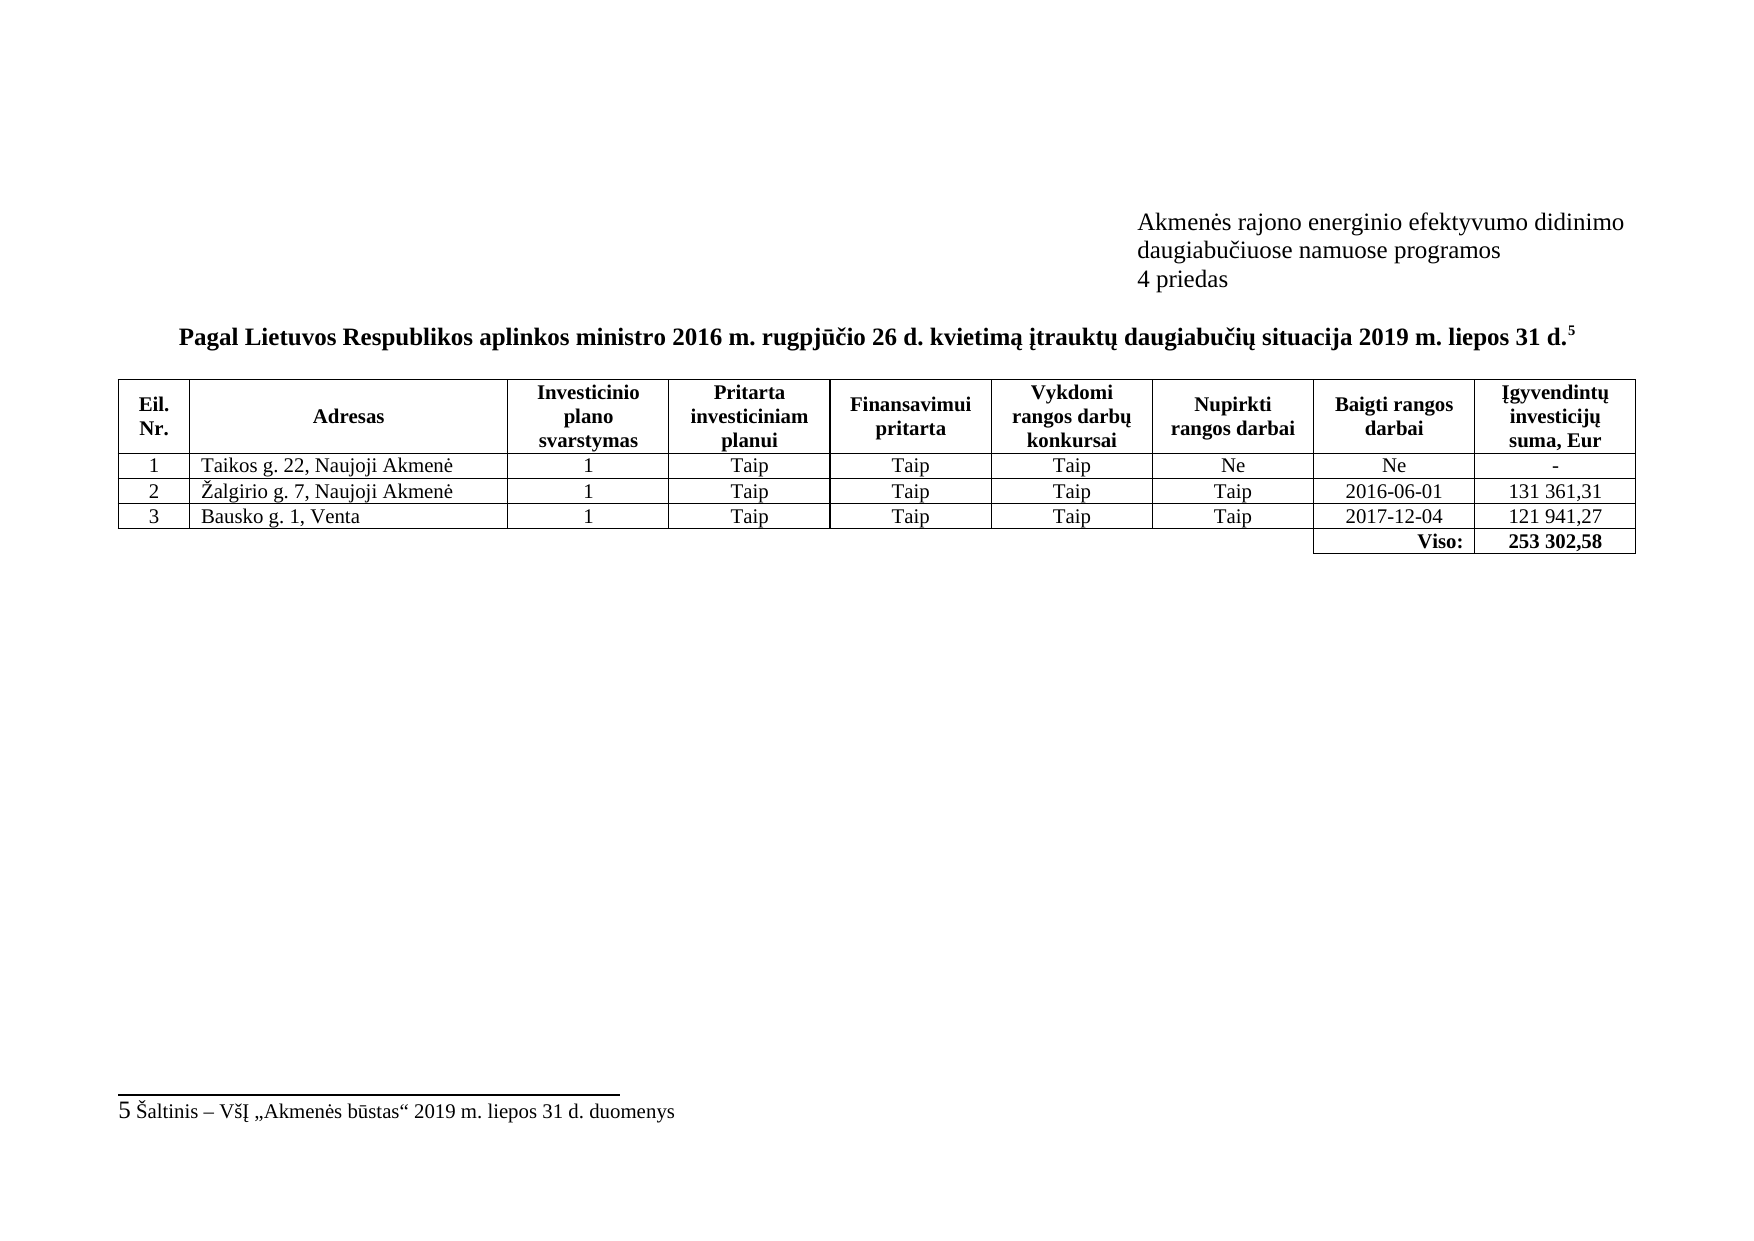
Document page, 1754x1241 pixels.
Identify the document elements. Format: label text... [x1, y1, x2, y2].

table_header Finansavimui pritarta [831, 380, 991, 452]
table_cell 2017-12-04 [1314, 504, 1474, 528]
table_header Investicinio plano svarstymas [508, 380, 668, 452]
table_header Vykdomi rangos darbų konkursai [992, 380, 1152, 452]
table_cell Taip [992, 504, 1152, 528]
table_cell [118, 529, 1313, 553]
table_cell Viso: [1314, 529, 1474, 553]
table_cell 2016-06-01 [1314, 479, 1474, 503]
table_cell Taip [669, 504, 829, 528]
table_cell Taip [992, 454, 1152, 477]
table_cell 3 [119, 504, 189, 528]
table_header Pritarta investiciniam planui [669, 380, 829, 452]
text 4 priedas [118, 264, 1636, 293]
table_cell Bausko g. 1, Venta [190, 504, 507, 528]
table_header Adresas [190, 380, 507, 452]
table_cell Taip [669, 479, 829, 503]
table_cell 1 [508, 479, 668, 503]
table_cell Žalgirio g. 7, Naujoji Akmenė [190, 479, 507, 503]
table_cell Taikos g. 22, Naujoji Akmenė [190, 454, 507, 477]
table_cell Taip [831, 504, 991, 528]
table_cell 253 302,58 [1475, 529, 1635, 553]
table_cell 121 941,27 [1475, 504, 1635, 528]
table_header Nupirkti rangos darbai [1153, 380, 1313, 452]
text Akmenės rajono energinio efektyvumo didinimo [1137, 207, 1636, 235]
table_header Įgyvendintų investicijų suma, Eur [1475, 380, 1635, 452]
table_cell 1 [119, 454, 189, 477]
table_cell Ne [1153, 454, 1313, 477]
table_cell - [1475, 454, 1635, 477]
table_cell Taip [992, 479, 1152, 503]
text Pagal Lietuvos Respublikos aplinkos ministro 2016 m. rugpjūčio 26 d. kvietimą įtrauktų daugiabučių situacija 2019 m. liepos 31 d. [118, 322, 1636, 350]
table_cell 1 [508, 454, 668, 477]
table_cell Taip [1153, 504, 1313, 528]
table_cell Ne [1314, 454, 1474, 477]
table_cell 131 361,31 [1475, 479, 1635, 503]
table_cell Taip [831, 454, 991, 477]
table_cell Taip [669, 454, 829, 477]
table_header Baigti rangos darbai [1314, 380, 1474, 452]
table_header Eil. Nr. [119, 380, 189, 452]
table_cell Taip [1153, 479, 1313, 503]
table_cell 2 [119, 479, 189, 503]
text Šaltinis – VšĮ „Akmenės būstas“ 2019 m. liepos 31 d. duomenys [118, 1095, 1636, 1124]
table_cell 1 [508, 504, 668, 528]
table_cell Taip [831, 479, 991, 503]
text daugiabučiuose namuose programos [118, 235, 1636, 264]
